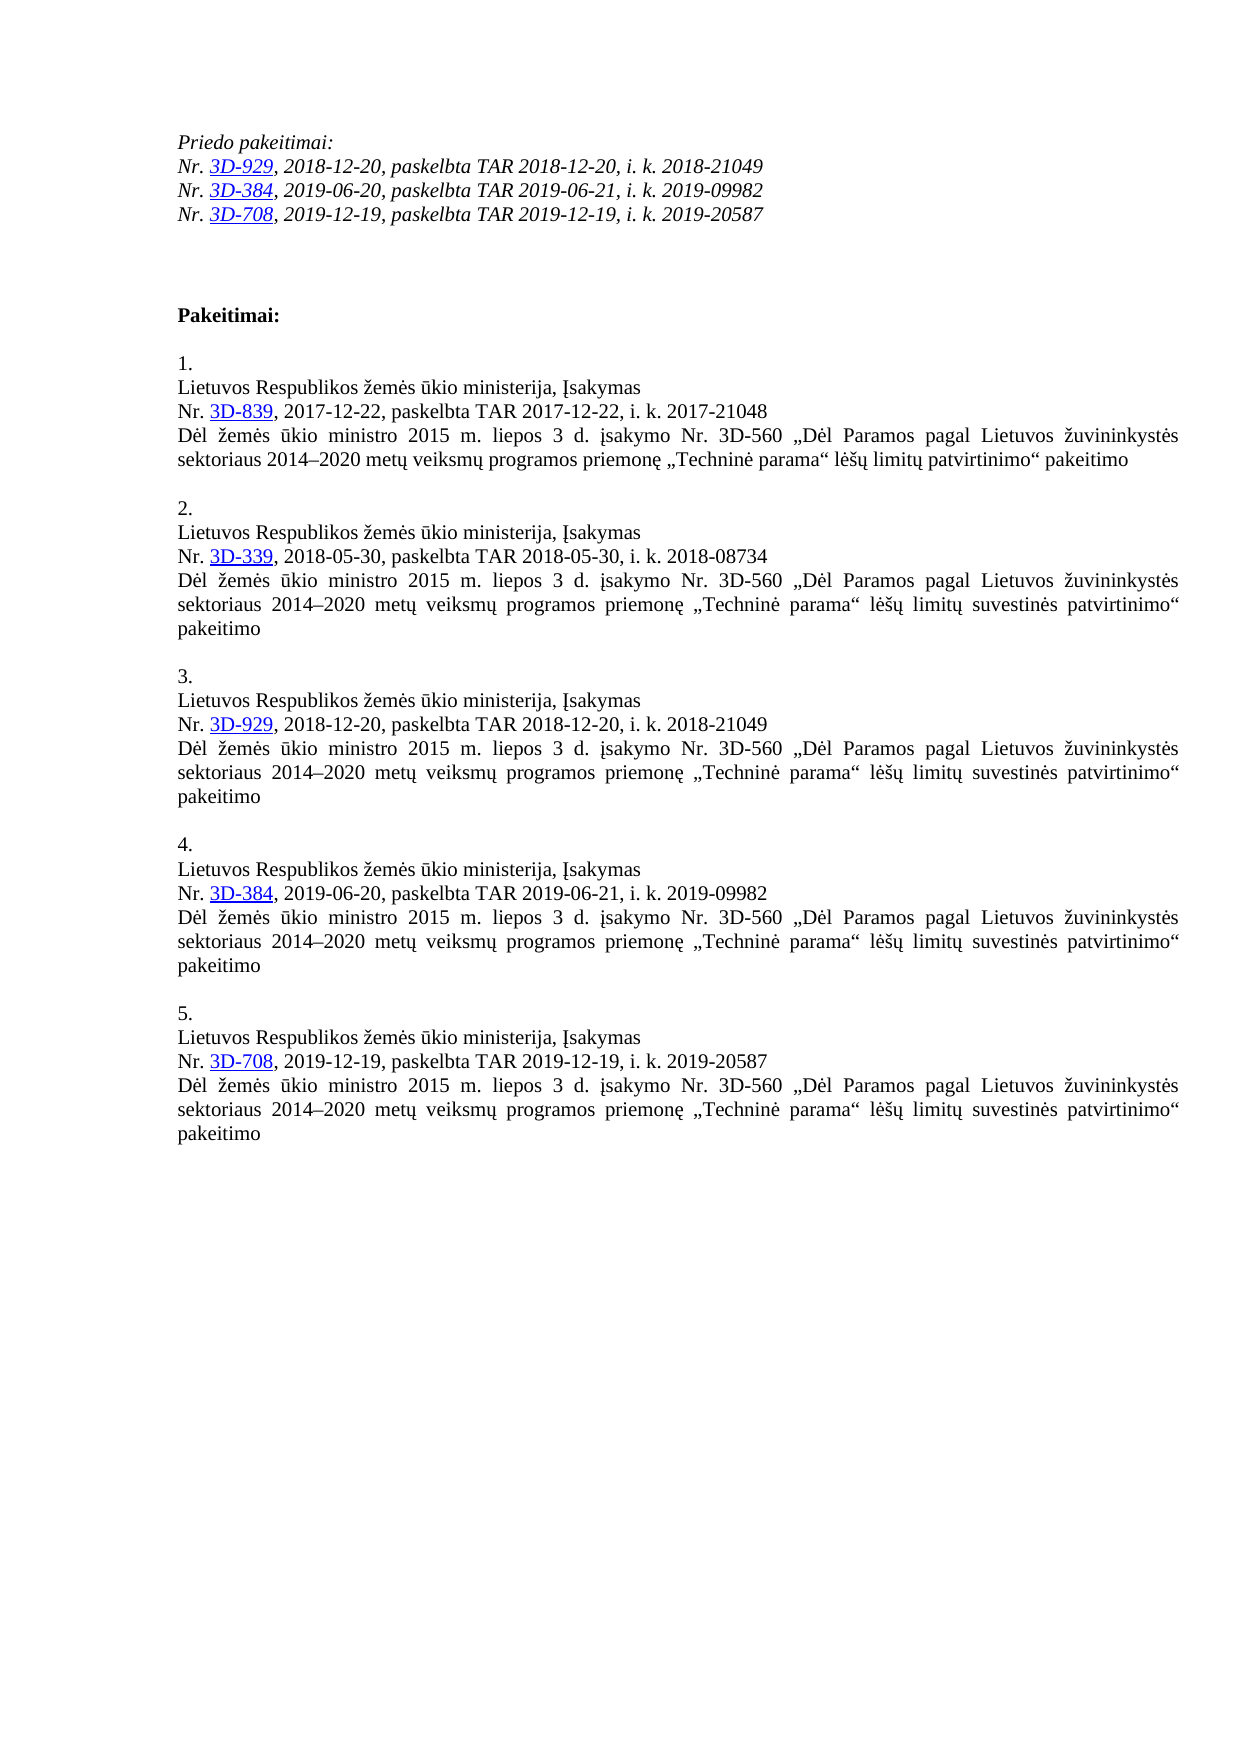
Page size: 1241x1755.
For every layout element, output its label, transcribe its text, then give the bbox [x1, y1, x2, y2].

text 1. [177, 351, 1181, 375]
text Dėl žemės ūkio ministro 2015 m. liepos 3 d. įsakymo Nr. 3D-560 „Dėl Paramos pagal Lietuvos žuvininkystės sektoriaus 2014–2020 metų veiksmų programos priemonę „Techninė parama“ lėšų limitų suvestinės patvirtinimo“ pakeitimo [177, 1073, 1181, 1145]
text Nr. 3D-929, 2018-12-20, paskelbta TAR 2018-12-20, i. k. 2018-21049 [177, 712, 1181, 736]
text Lietuvos Respublikos žemės ūkio ministerija, Įsakymas [177, 856, 1181, 881]
text Dėl žemės ūkio ministro 2015 m. liepos 3 d. įsakymo Nr. 3D-560 „Dėl Paramos pagal Lietuvos žuvininkystės sektoriaus 2014–2020 metų veiksmų programos priemonę „Techninė parama“ lėšų limitų patvirtinimo“ pakeitimo [177, 423, 1181, 471]
text Lietuvos Respublikos žemės ūkio ministerija, Įsakymas [177, 375, 1181, 399]
text 5. [177, 1001, 1181, 1025]
text Lietuvos Respublikos žemės ūkio ministerija, Įsakymas [177, 688, 1181, 712]
text Nr. 3D-708, 2019-12-19, paskelbta TAR 2019-12-19, i. k. 2019-20587 [177, 202, 1181, 226]
text Nr. 3D-708, 2019-12-19, paskelbta TAR 2019-12-19, i. k. 2019-20587 [177, 1049, 1181, 1073]
text Priedo pakeitimai: [177, 130, 1181, 154]
text Lietuvos Respublikos žemės ūkio ministerija, Įsakymas [177, 1025, 1181, 1049]
text 3. [177, 664, 1181, 688]
text Nr. 3D-339, 2018-05-30, paskelbta TAR 2018-05-30, i. k. 2018-08734 [177, 544, 1181, 568]
text 2. [177, 496, 1181, 519]
text Dėl žemės ūkio ministro 2015 m. liepos 3 d. įsakymo Nr. 3D-560 „Dėl Paramos pagal Lietuvos žuvininkystės sektoriaus 2014–2020 metų veiksmų programos priemonę „Techninė parama“ lėšų limitų suvestinės patvirtinimo“ pakeitimo [177, 568, 1181, 640]
text 4. [177, 832, 1181, 856]
text Dėl žemės ūkio ministro 2015 m. liepos 3 d. įsakymo Nr. 3D-560 „Dėl Paramos pagal Lietuvos žuvininkystės sektoriaus 2014–2020 metų veiksmų programos priemonę „Techninė parama“ lėšų limitų suvestinės patvirtinimo“ pakeitimo [177, 736, 1181, 808]
text Nr. 3D-839, 2017-12-22, paskelbta TAR 2017-12-22, i. k. 2017-21048 [177, 399, 1181, 423]
text Dėl žemės ūkio ministro 2015 m. liepos 3 d. įsakymo Nr. 3D-560 „Dėl Paramos pagal Lietuvos žuvininkystės sektoriaus 2014–2020 metų veiksmų programos priemonę „Techninė parama“ lėšų limitų suvestinės patvirtinimo“ pakeitimo [177, 904, 1181, 977]
text Nr. 3D-384, 2019-06-20, paskelbta TAR 2019-06-21, i. k. 2019-09982 [177, 178, 1181, 202]
text Nr. 3D-929, 2018-12-20, paskelbta TAR 2018-12-20, i. k. 2018-21049 [177, 154, 1181, 178]
text Lietuvos Respublikos žemės ūkio ministerija, Įsakymas [177, 519, 1181, 544]
text Pakeitimai: [177, 303, 1181, 327]
text Nr. 3D-384, 2019-06-20, paskelbta TAR 2019-06-21, i. k. 2019-09982 [177, 881, 1181, 904]
